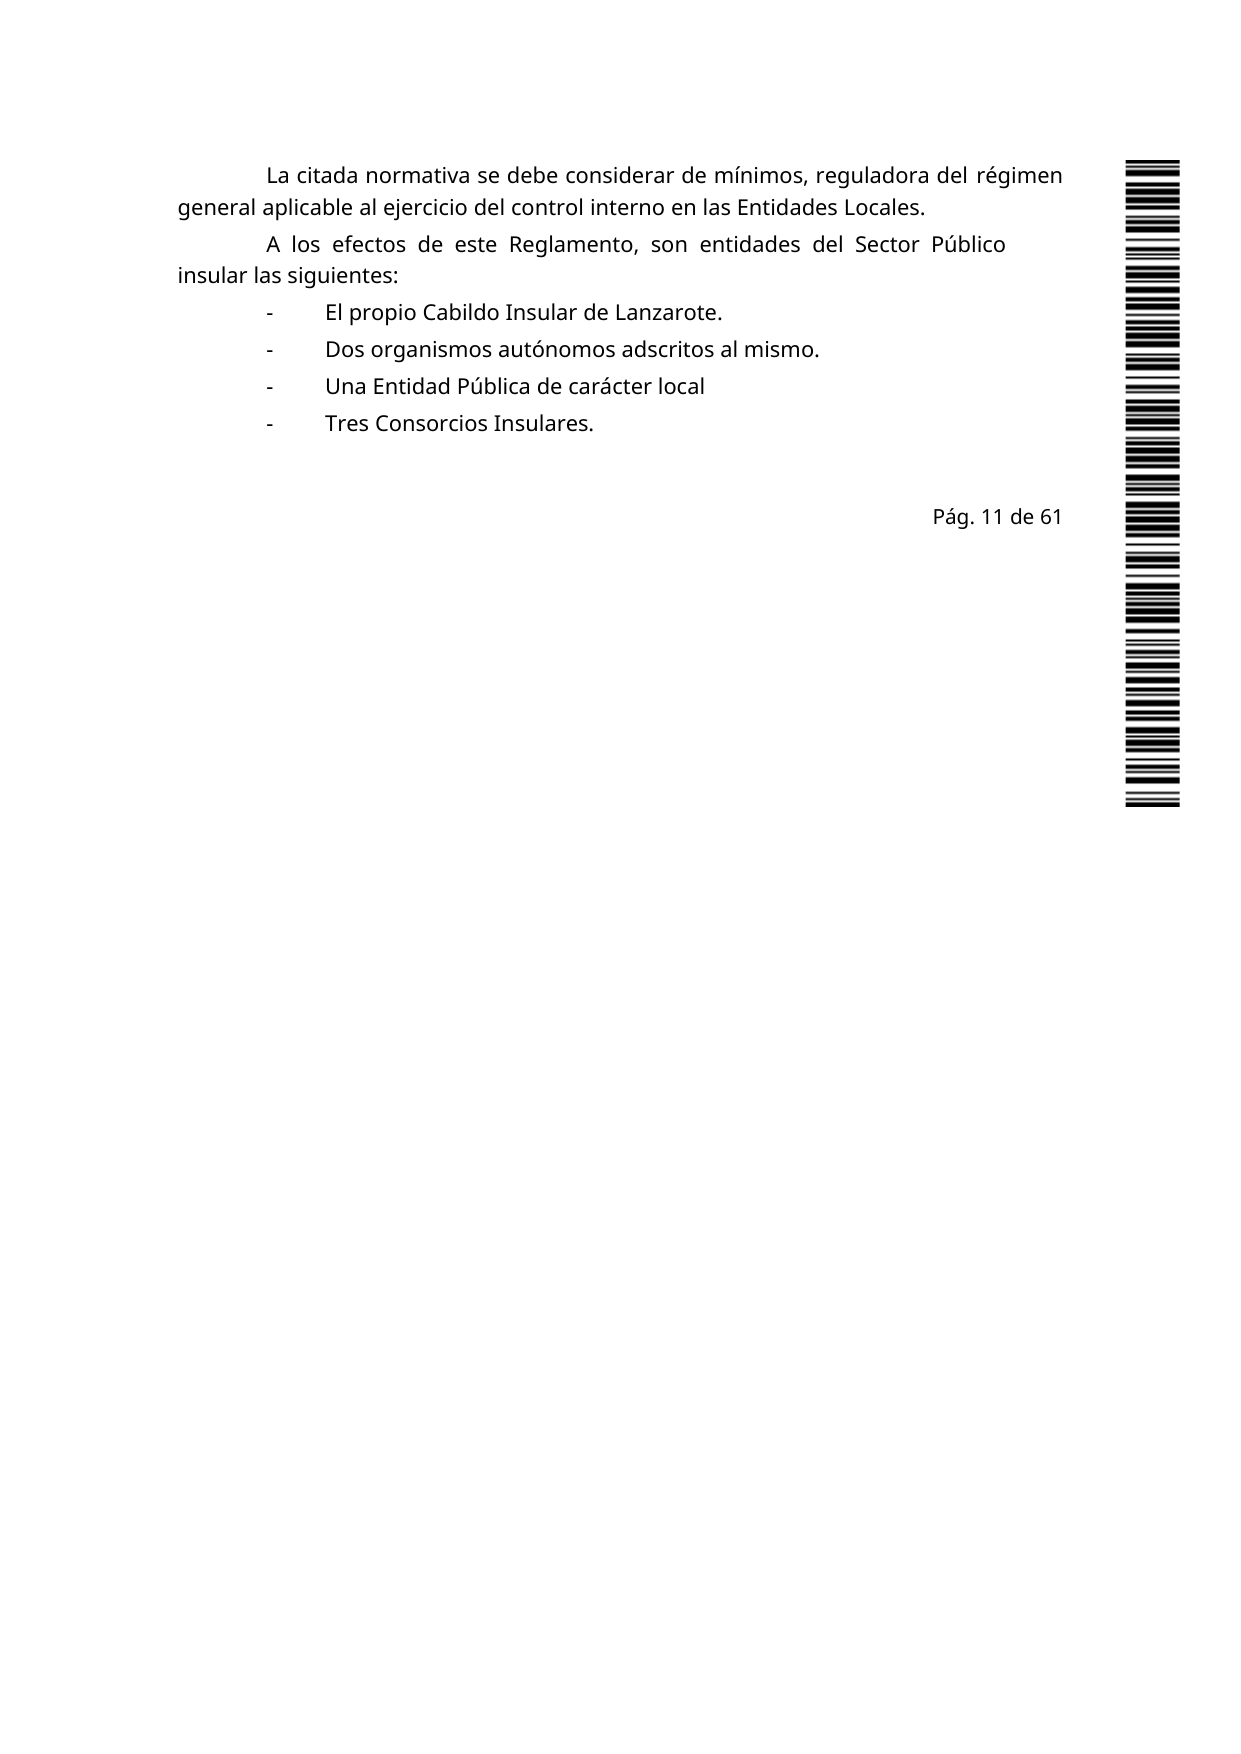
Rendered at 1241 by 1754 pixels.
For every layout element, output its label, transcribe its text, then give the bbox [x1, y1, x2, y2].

text La citada normativa se debe considerar de mínimos, reguladora del régimen general aplicable al ejercicio del control interno en las Entidades Locales. [177, 160, 1063, 221]
text A los efectos de este Reglamento, son entidades del Sector Público insular las siguientes: [177, 228, 1067, 289]
list El propio Cabildo Insular de Lanzarote. [266, 297, 1125, 327]
list Una Entidad Pública de carácter local [266, 371, 1125, 401]
list Dos organismos autónomos adscritos al mismo. [266, 334, 1125, 364]
text Pág. 11 de 61 [160, 502, 1063, 531]
list Tres Consorcios Insulares. [266, 408, 1125, 438]
picture [1125, 160, 1180, 807]
